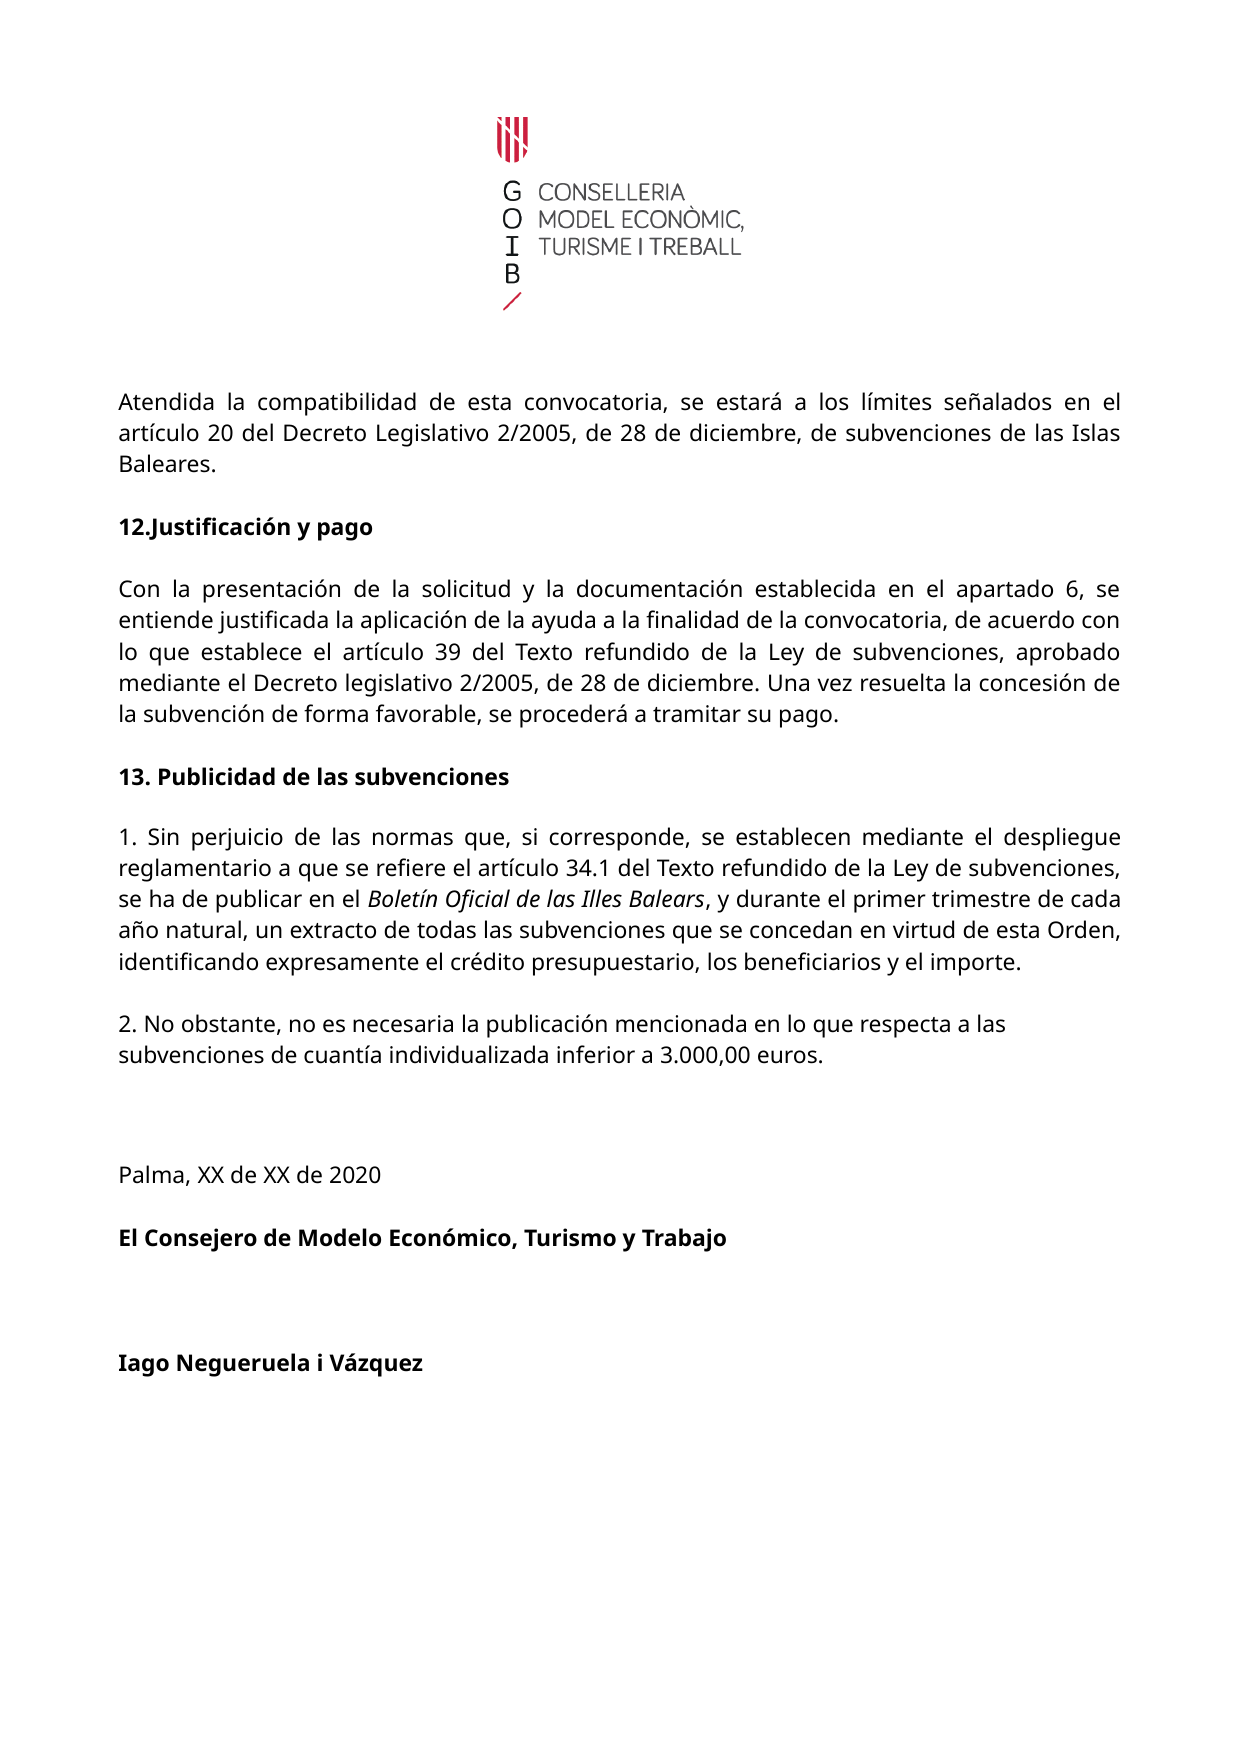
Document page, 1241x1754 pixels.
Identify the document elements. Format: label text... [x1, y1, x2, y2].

text El Consejero de Modelo Económico, Turismo y Trabajo [118, 1222, 1122, 1253]
text Atendida la compatibilidad de esta convocatoria, se estará a los límites señalados en el artículo 20 del Decreto Legislativo 2/2005, de 28 de diciembre, de subvenciones de las Islas Baleares. [118, 354, 1122, 479]
text 2. No obstante, no es necesaria la publicación mencionada en lo que respecta a las subvenciones de cuantía individualizada inferior a 3.000,00 euros. [118, 1008, 1122, 1071]
text Palma, XX de XX de 2020 [118, 1159, 1122, 1191]
text Con la presentación de la solicitud y la documentación establecida en el apartado 6, se entiende justificada la aplicación de la ayuda a la finalidad de la convocatoria, de acuerdo con lo que establece el artículo 39 del Texto refundido de la Ley de subvenciones, aprobado mediante el Decreto legislativo 2/2005, de 28 de diciembre. Una vez resuelta la concesión de la subvención de forma favorable, se procederá a tramitar su pago. [118, 573, 1122, 729]
text 13. Publicidad de las subvenciones [118, 761, 1122, 792]
text 1. Sin perjuicio de las normas que, si corresponde, se establecen mediante el despliegue reglamentario a que se refiere el artículo 34.1 del Texto refundido de la Ley de subvenciones, se ha de publicar en el Boletín Oficial de las Illes Balears, y durante el primer trimestre de cada año natural, un extracto de todas las subvenciones que se concedan en virtud de esta Orden, identificando expresamente el crédito presupuestario, los beneficiarios y el importe. [118, 821, 1122, 977]
text 12.Justificación y pago [118, 511, 1122, 542]
text Iago Negueruela i Vázquez [118, 1347, 1122, 1378]
